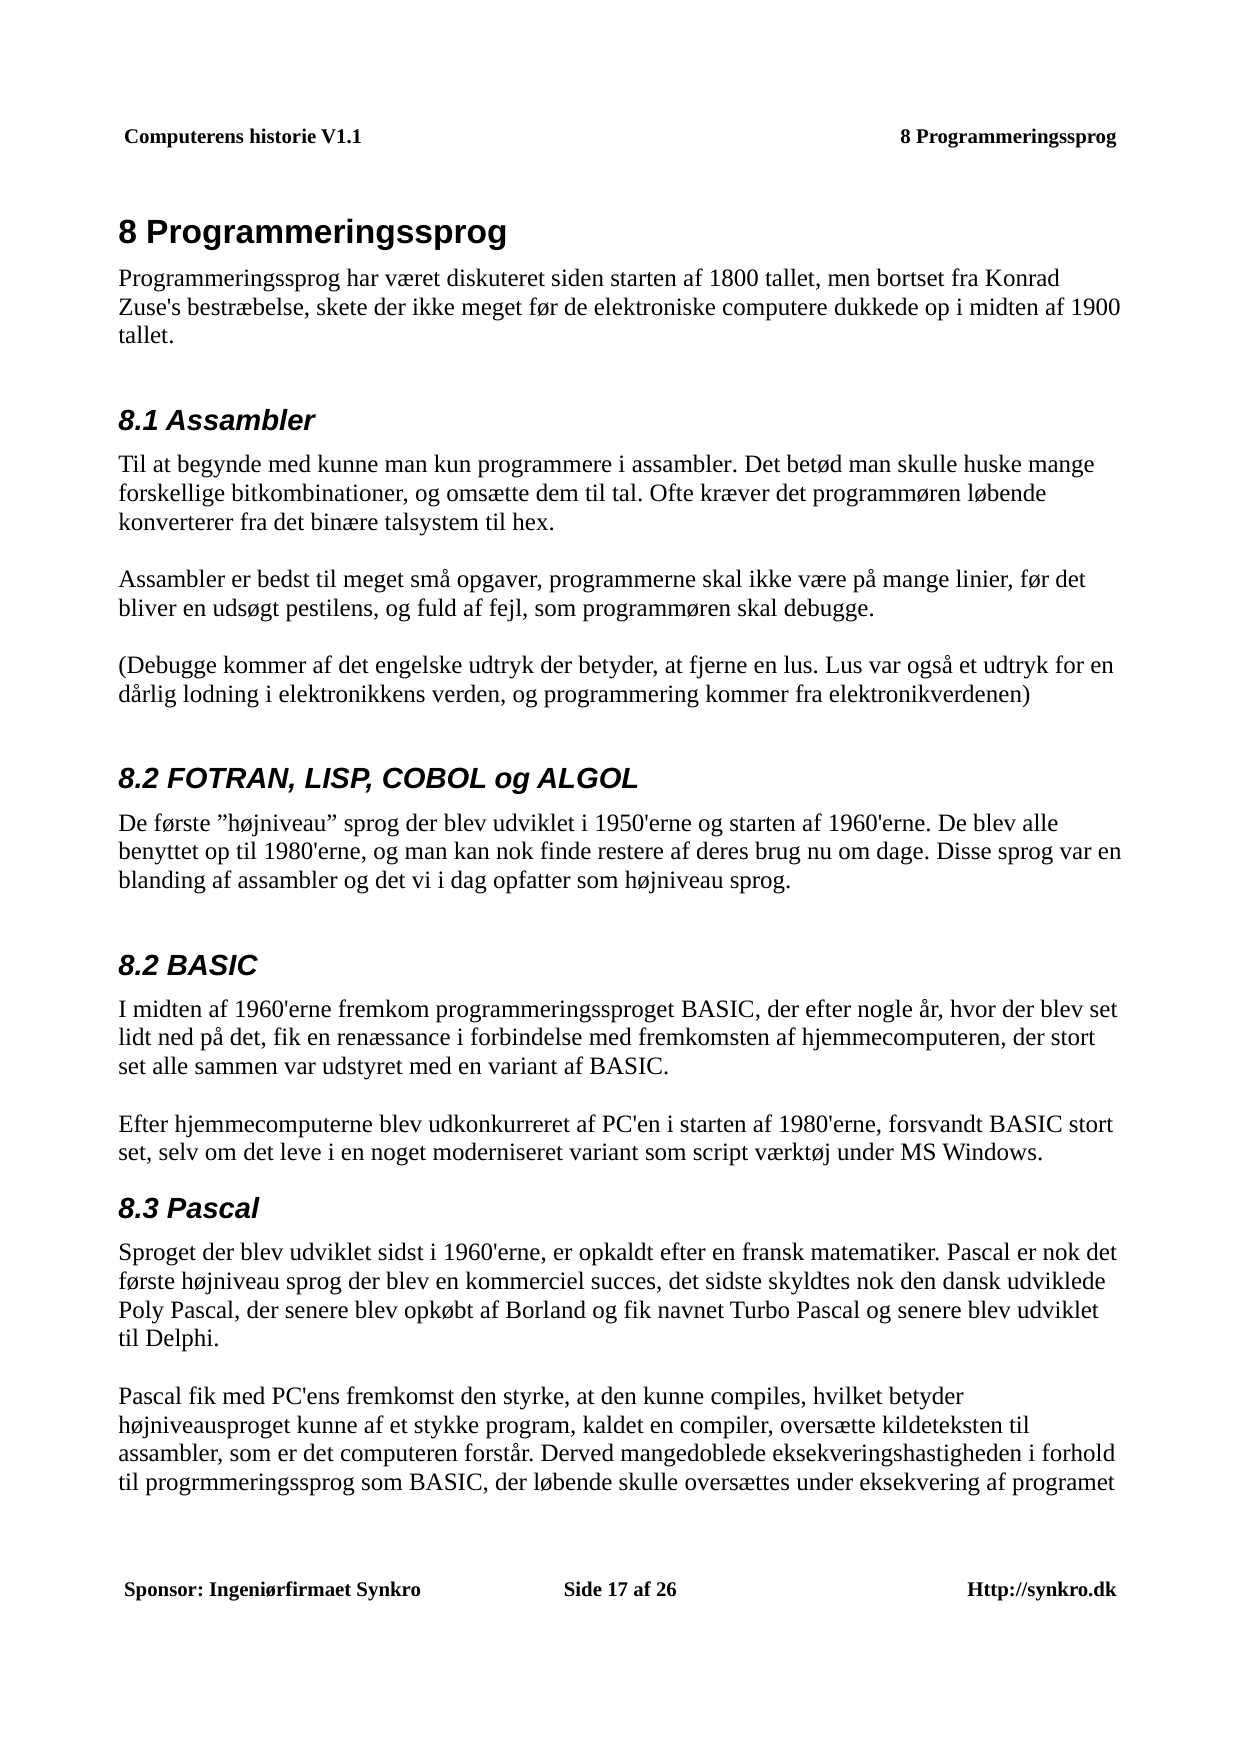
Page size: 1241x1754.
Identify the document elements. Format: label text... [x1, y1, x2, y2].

text Sproget der blev udviklet sidst i 1960'erne, er opkaldt efter en fransk matematiker. Pascal er nok det første højniveau sprog der blev en kommerciel succes, det sidste skyldtes nok den dansk udviklede Poly Pascal, der senere blev opkøbt af Borland og fik navnet Turbo Pascal og senere blev udviklet til Delphi. [118, 1237, 1122, 1352]
subtitle 8 Programmeringssprog [118, 212, 1122, 251]
text Til at begynde med kunne man kun programmere i assambler. Det betød man skulle huske mange forskellige bitkombinationer, og omsætte dem til tal. Ofte kræver det programmøren løbende konverterer fra det binære talsystem til hex. [118, 449, 1122, 535]
subtitle 8.2 FOTRAN, LISP, COBOL og ALGOL [118, 762, 1122, 795]
text (Debugge kommer af det engelske udtryk der betyder, at fjerne en lus. Lus var også et udtryk for en dårlig lodning i elektronikkens verden, og programmering kommer fra elektronikverdenen) [118, 650, 1122, 708]
text De første ”højniveau” sprog der blev udviklet i 1950'erne og starten af 1960'erne. De blev alle benyttet op til 1980'erne, og man kan nok finde restere af deres brug nu om dage. Disse sprog var en blanding af assambler og det vi i dag opfatter som højniveau sprog. [118, 808, 1122, 894]
subtitle 8.3 Pascal [118, 1191, 1122, 1225]
text Efter hjemmecomputerne blev udkonkurreret af PC'en i starten af 1980'erne, forsvandt BASIC stort set, selv om det leve i en noget moderniseret variant som script værktøj under MS Windows. [118, 1109, 1122, 1166]
subtitle 8.1 Assambler [118, 403, 1122, 437]
text Pascal fik med PC'ens fremkomst den styrke, at den kunne compiles, hvilket betyder højniveausproget kunne af et stykke program, kaldet en compiler, oversætte kildeteksten til assambler, som er det computeren forstår. Derved mangedoblede eksekveringshastigheden i forhold til progrmmeringssprog som BASIC, der løbende skulle oversættes under eksekvering af programet [118, 1381, 1122, 1496]
text I midten af 1960'erne fremkom programmeringssproget BASIC, der efter nogle år, hvor der blev set lidt ned på det, fik en renæssance i forbindelse med fremkomsten af hjemmecomputeren, der stort set alle sammen var udstyret med en variant af BASIC. [118, 994, 1122, 1080]
subtitle 8.2 BASIC [118, 948, 1122, 981]
text Programmeringssprog har været diskuteret siden starten af 1800 tallet, men bortset fra Konrad Zuse's bestræbelse, skete der ikke meget før de elektroniske computere dukkede op i midten af 1900 tallet. [118, 263, 1122, 349]
text Assambler er bedst til meget små opgaver, programmerne skal ikke være på mange linier, før det bliver en udsøgt pestilens, og fuld af fejl, som programmøren skal debugge. [118, 564, 1122, 622]
